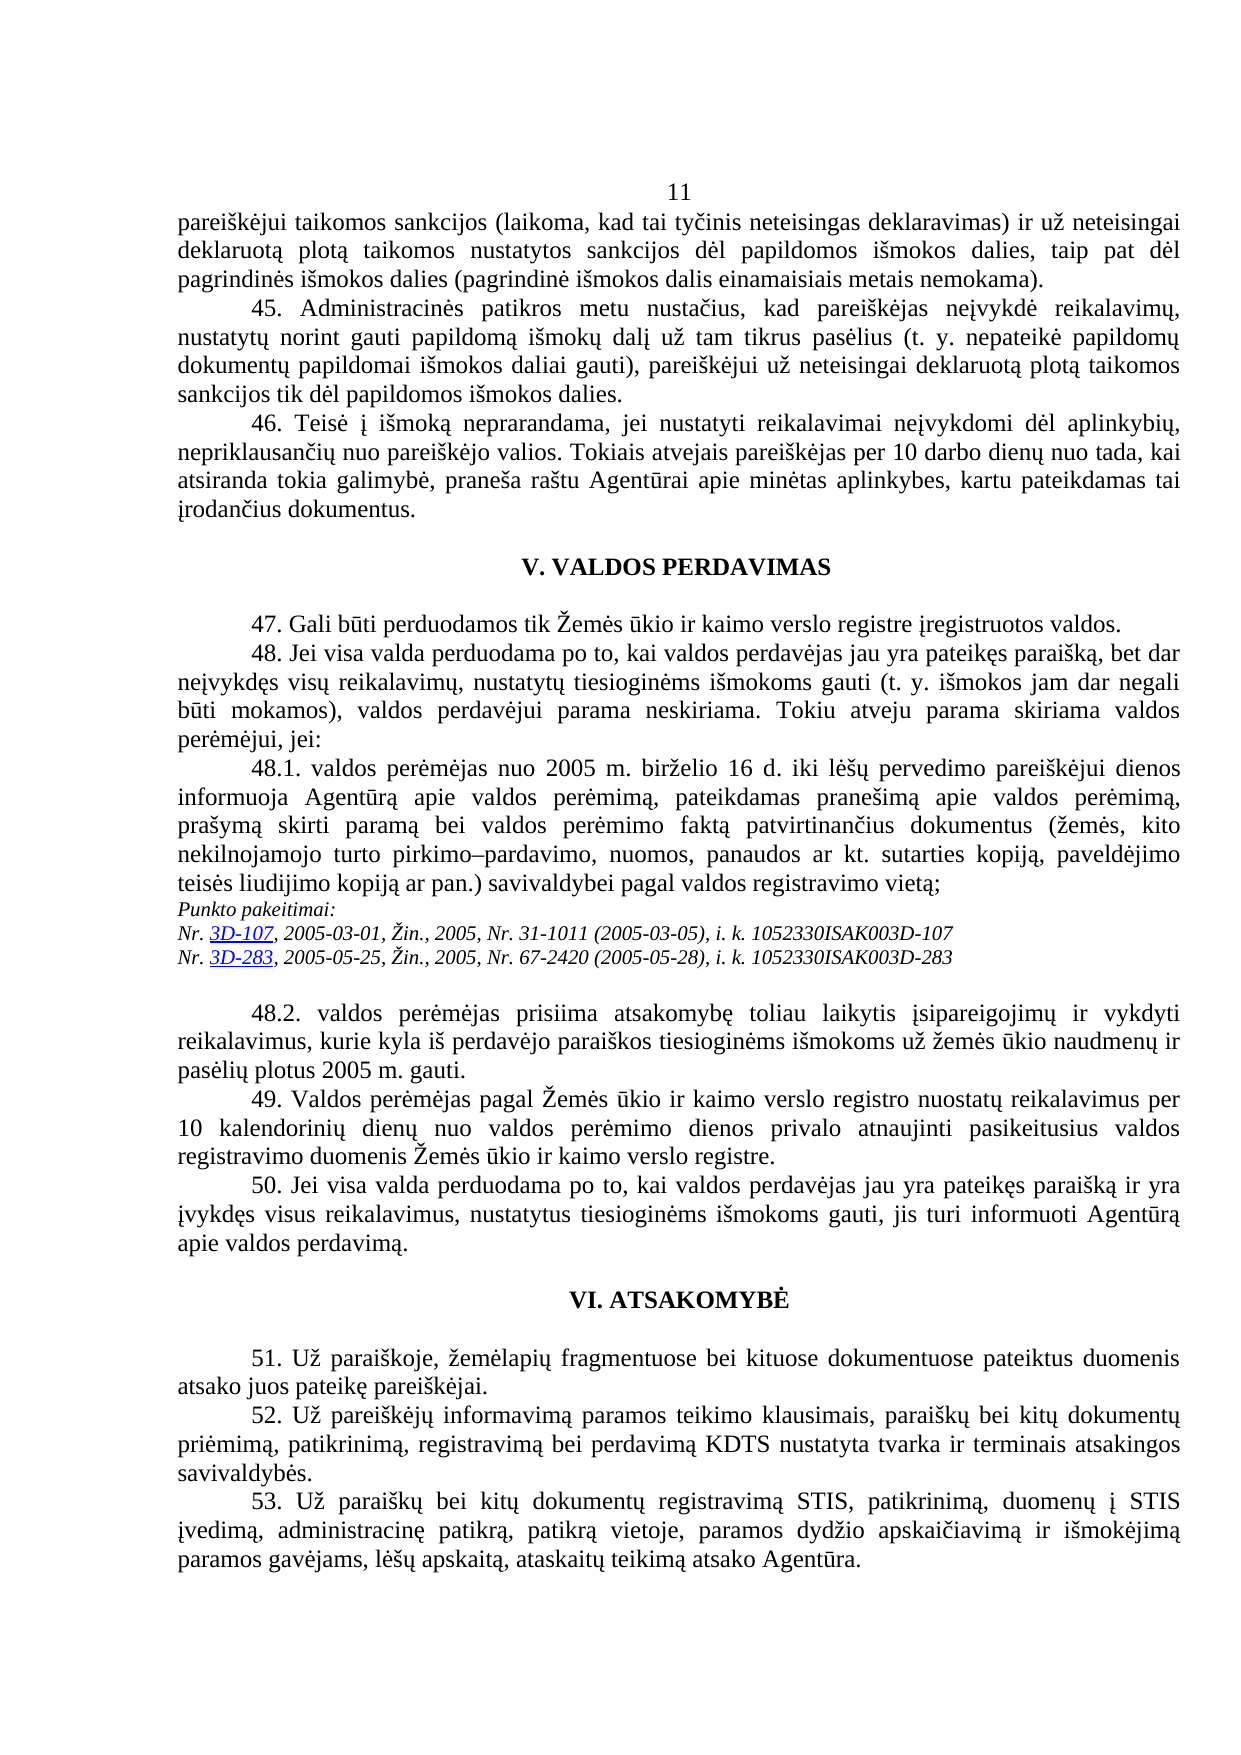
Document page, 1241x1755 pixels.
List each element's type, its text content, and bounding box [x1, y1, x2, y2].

text 52. Už pareiškėjų informavimą paramos teikimo klausimais, paraiškų bei kitų dokumentų priėmimą, patikrinimą, registravimą bei perdavimą KDTS nustatyta tvarka ir terminais atsakingos savivaldybės. [177, 1400, 1181, 1486]
text pareiškėjui taikomos sankcijos (laikoma, kad tai tyčinis neteisingas deklaravimas) ir už neteisingai deklaruotą plotą taikomos nustatytos sankcijos dėl papildomos išmokos dalies, taip pat dėl pagrindinės išmokos dalies (pagrindinė išmokos dalis einamaisiais metais nemokama). [177, 207, 1181, 293]
text 49. Valdos perėmėjas pagal Žemės ūkio ir kaimo verslo registro nuostatų reikalavimus per 10 kalendorinių dienų nuo valdos perėmimo dienos privalo atnaujinti pasikeitusius valdos registravimo duomenis Žemės ūkio ir kaimo verslo registre. [177, 1084, 1181, 1170]
text 45. Administracinės patikros metu nustačius, kad pareiškėjas neįvykdė reikalavimų, nustatytų norint gauti papildomą išmokų dalį už tam tikrus pasėlius (t. y. nepateikė papildomų dokumentų papildomai išmokos daliai gauti), pareiškėjui už neteisingai deklaruotą plotą taikomos sankcijos tik dėl papildomos išmokos dalies. [177, 293, 1181, 408]
text Nr. 3D-283, 2005-05-25, Žin., 2005, Nr. 67-2420 (2005-05-28), i. k. 1052330ISAK003D-283 [177, 945, 1181, 969]
text 48.2. valdos perėmėjas prisiima atsakomybę toliau laikytis įsipareigojimų ir vykdyti reikalavimus, kurie kyla iš perdavėjo paraiškos tiesioginėms išmokoms už žemės ūkio naudmenų ir pasėlių plotus 2005 m. gauti. [177, 998, 1181, 1084]
text 48.1. valdos perėmėjas nuo 2005 m. birželio 16 d. iki lėšų pervedimo pareiškėjui dienos informuoja Agentūrą apie valdos perėmimą, pateikdamas pranešimą apie valdos perėmimą, prašymą skirti paramą bei valdos perėmimo faktą patvirtinančius dokumentus (žemės, kito nekilnojamojo turto pirkimo–pardavimo, nuomos, panaudos ar kt. sutarties kopiją, paveldėjimo teisės liudijimo kopiją ar pan.) savivaldybei pagal valdos registravimo vietą; [177, 753, 1181, 897]
text Punkto pakeitimai: [177, 897, 1181, 921]
text 53. Už paraiškų bei kitų dokumentų registravimą STIS, patikrinimą, duomenų į STIS įvedimą, administracinę patikrą, patikrą vietoje, paramos dydžio apskaičiavimą ir išmokėjimą paramos gavėjams, lėšų apskaitą, ataskaitų teikimą atsako Agentūra. [177, 1486, 1181, 1573]
text 48. Jei visa valda perduodama po to, kai valdos perdavėjas jau yra pateikęs paraišką, bet dar neįvykdęs visų reikalavimų, nustatytų tiesioginėms išmokoms gauti (t. y. išmokos jam dar negali būti mokamos), valdos perdavėjui parama neskiriama. Tokiu atveju parama skiriama valdos perėmėjui, jei: [177, 638, 1181, 753]
text V. VALDOS PERDAVIMAS [177, 552, 1181, 580]
text 47. Gali būti perduodamos tik Žemės ūkio ir kaimo verslo registre įregistruotos valdos. [177, 609, 1181, 638]
text 51. Už paraiškoje, žemėlapių fragmentuose bei kituose dokumentuose pateiktus duomenis atsako juos pateikę pareiškėjai. [177, 1343, 1181, 1400]
text 50. Jei visa valda perduodama po to, kai valdos perdavėjas jau yra pateikęs paraišką ir yra įvykdęs visus reikalavimus, nustatytus tiesioginėms išmokoms gauti, jis turi informuoti Agentūrą apie valdos perdavimą. [177, 1170, 1181, 1256]
text Nr. 3D-107, 2005-03-01, Žin., 2005, Nr. 31-1011 (2005-03-05), i. k. 1052330ISAK003D-107 [177, 921, 1181, 945]
text VI. ATSAKOMYBĖ [177, 1285, 1181, 1314]
text 46. Teisė į išmoką neprarandama, jei nustatyti reikalavimai neįvykdomi dėl aplinkybių, nepriklausančių nuo pareiškėjo valios. Tokiais atvejais pareiškėjas per 10 darbo dienų nuo tada, kai atsiranda tokia galimybė, praneša raštu Agentūrai apie minėtas aplinkybes, kartu pateikdamas tai įrodančius dokumentus. [177, 408, 1181, 523]
